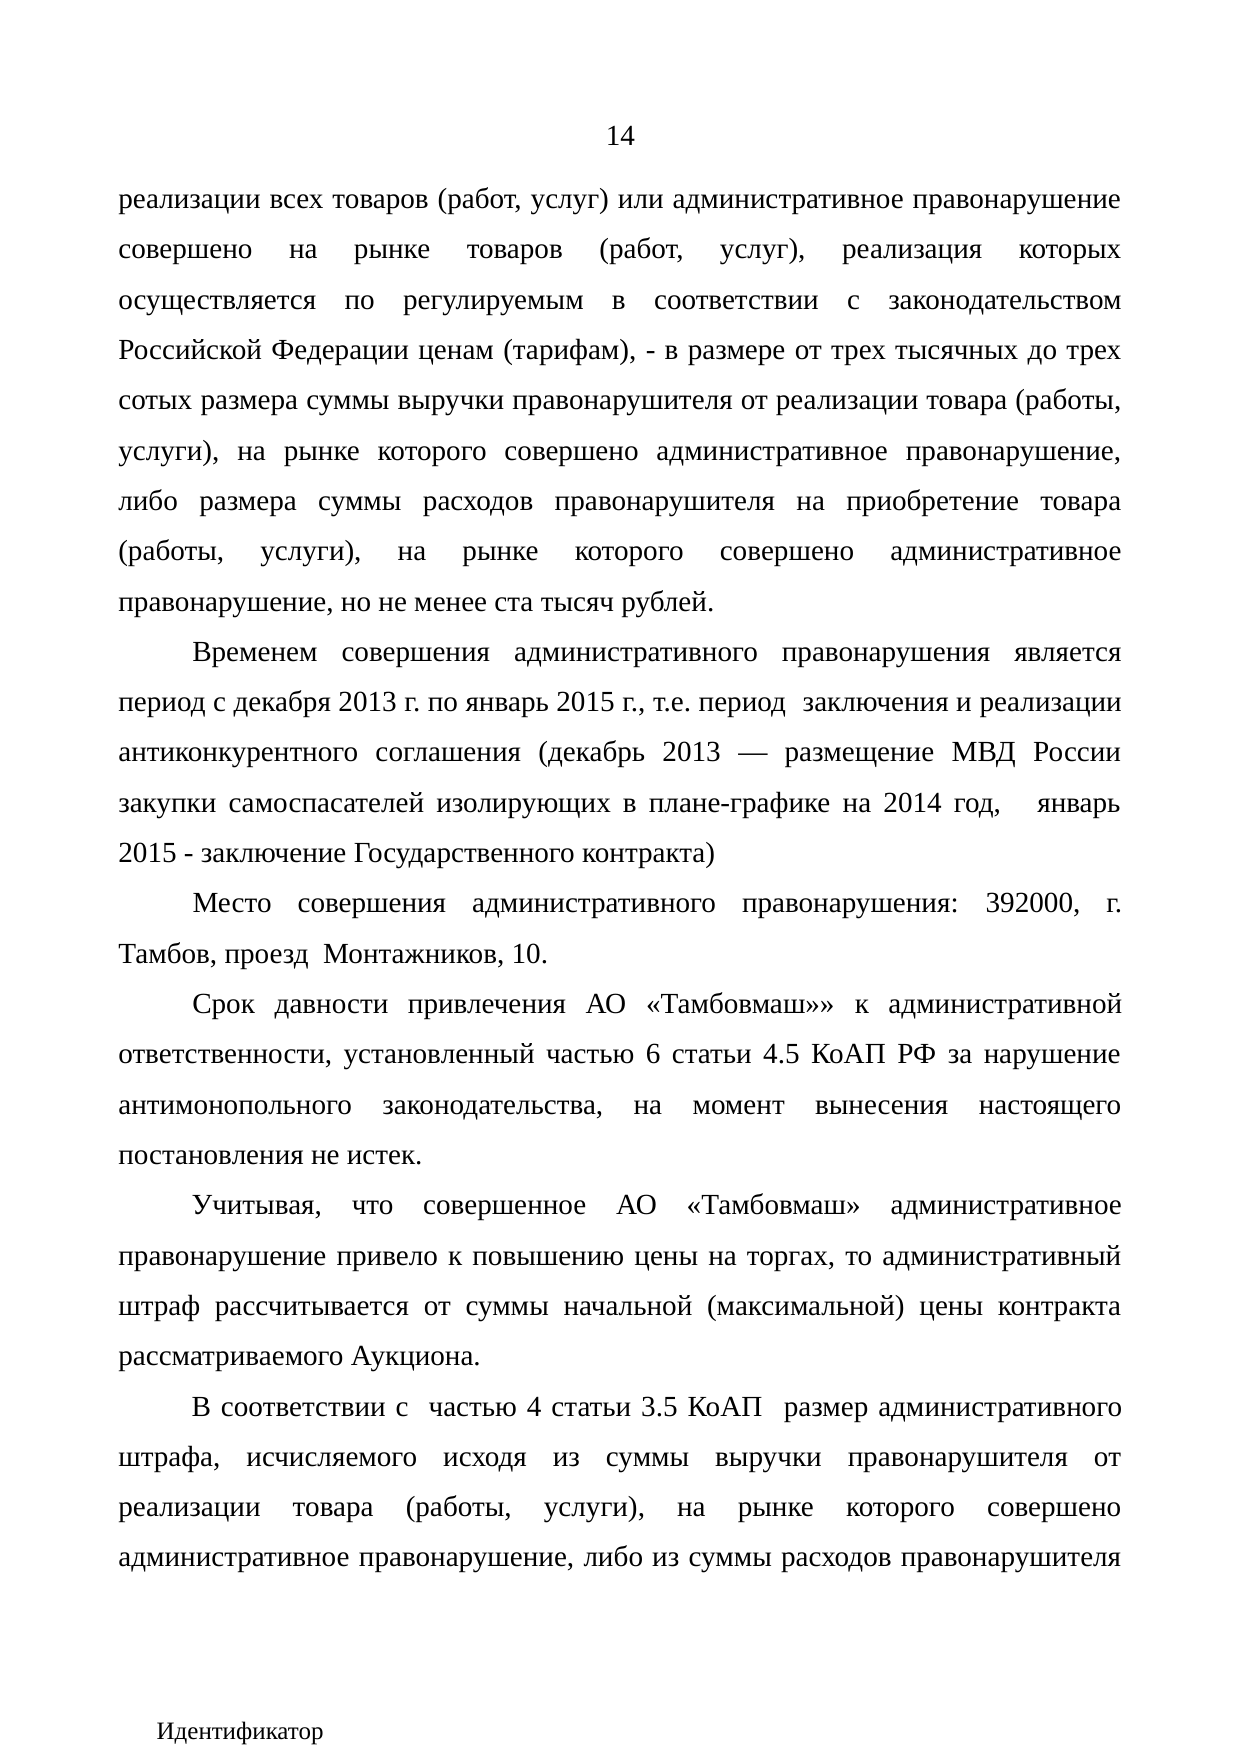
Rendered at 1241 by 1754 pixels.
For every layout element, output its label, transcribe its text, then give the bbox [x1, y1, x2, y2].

text реализации всех товаров (работ, услуг) или административное правонарушение совершено на рынке товаров (работ, услуг), реализация которых осуществляется по регулируемым в соответствии с законодательством Российской Федерации ценам (тарифам), - в размере от трех тысячных до трех сотых размера суммы выручки правонарушителя от реализации товара (работы, услуги), на рынке которого совершено административное правонарушение, либо размера суммы расходов правонарушителя на приобретение товара (работы, услуги), на рынке которого совершено административное правонарушение, но не менее ста тысяч рублей. [118, 181, 1122, 617]
text Место совершения административного правонарушения: 392000, г. Тамбов, проезд Монтажников, 10. [118, 886, 1122, 969]
text В соответствии с частью 4 статьи 3.5 КоАП размер административного штрафа, исчисляемого исходя из суммы выручки правонарушителя от реализации товара (работы, услуги), на рынке которого совершено административное правонарушение, либо из суммы расходов правонарушителя [118, 1389, 1122, 1573]
text Учитывая, что совершенное АО «Тамбовмаш» административное правонарушение привело к повышению цены на торгах, то административный штраф рассчитывается от суммы начальной (максимальной) цены контракта рассматриваемого Аукциона. [118, 1187, 1122, 1372]
text Временем совершения административного правонарушения является период с декабря 2013 г. по январь 2015 г., т.е. период заключения и реализации антиконкурентного соглашения (декабрь 2013 — размещение МВД России закупки самоспасателей изолирующих в плане-графике на 2014 год, январь 2015 - заключение Государственного контракта) [118, 634, 1122, 869]
text Срок давности привлечения АО «Тамбовмаш»» к административной ответственности, установленный частью 6 статьи 4.5 КоАП РФ за нарушение антимонопольного законодательства, на момент вынесения настоящего постановления не истек. [118, 986, 1122, 1171]
